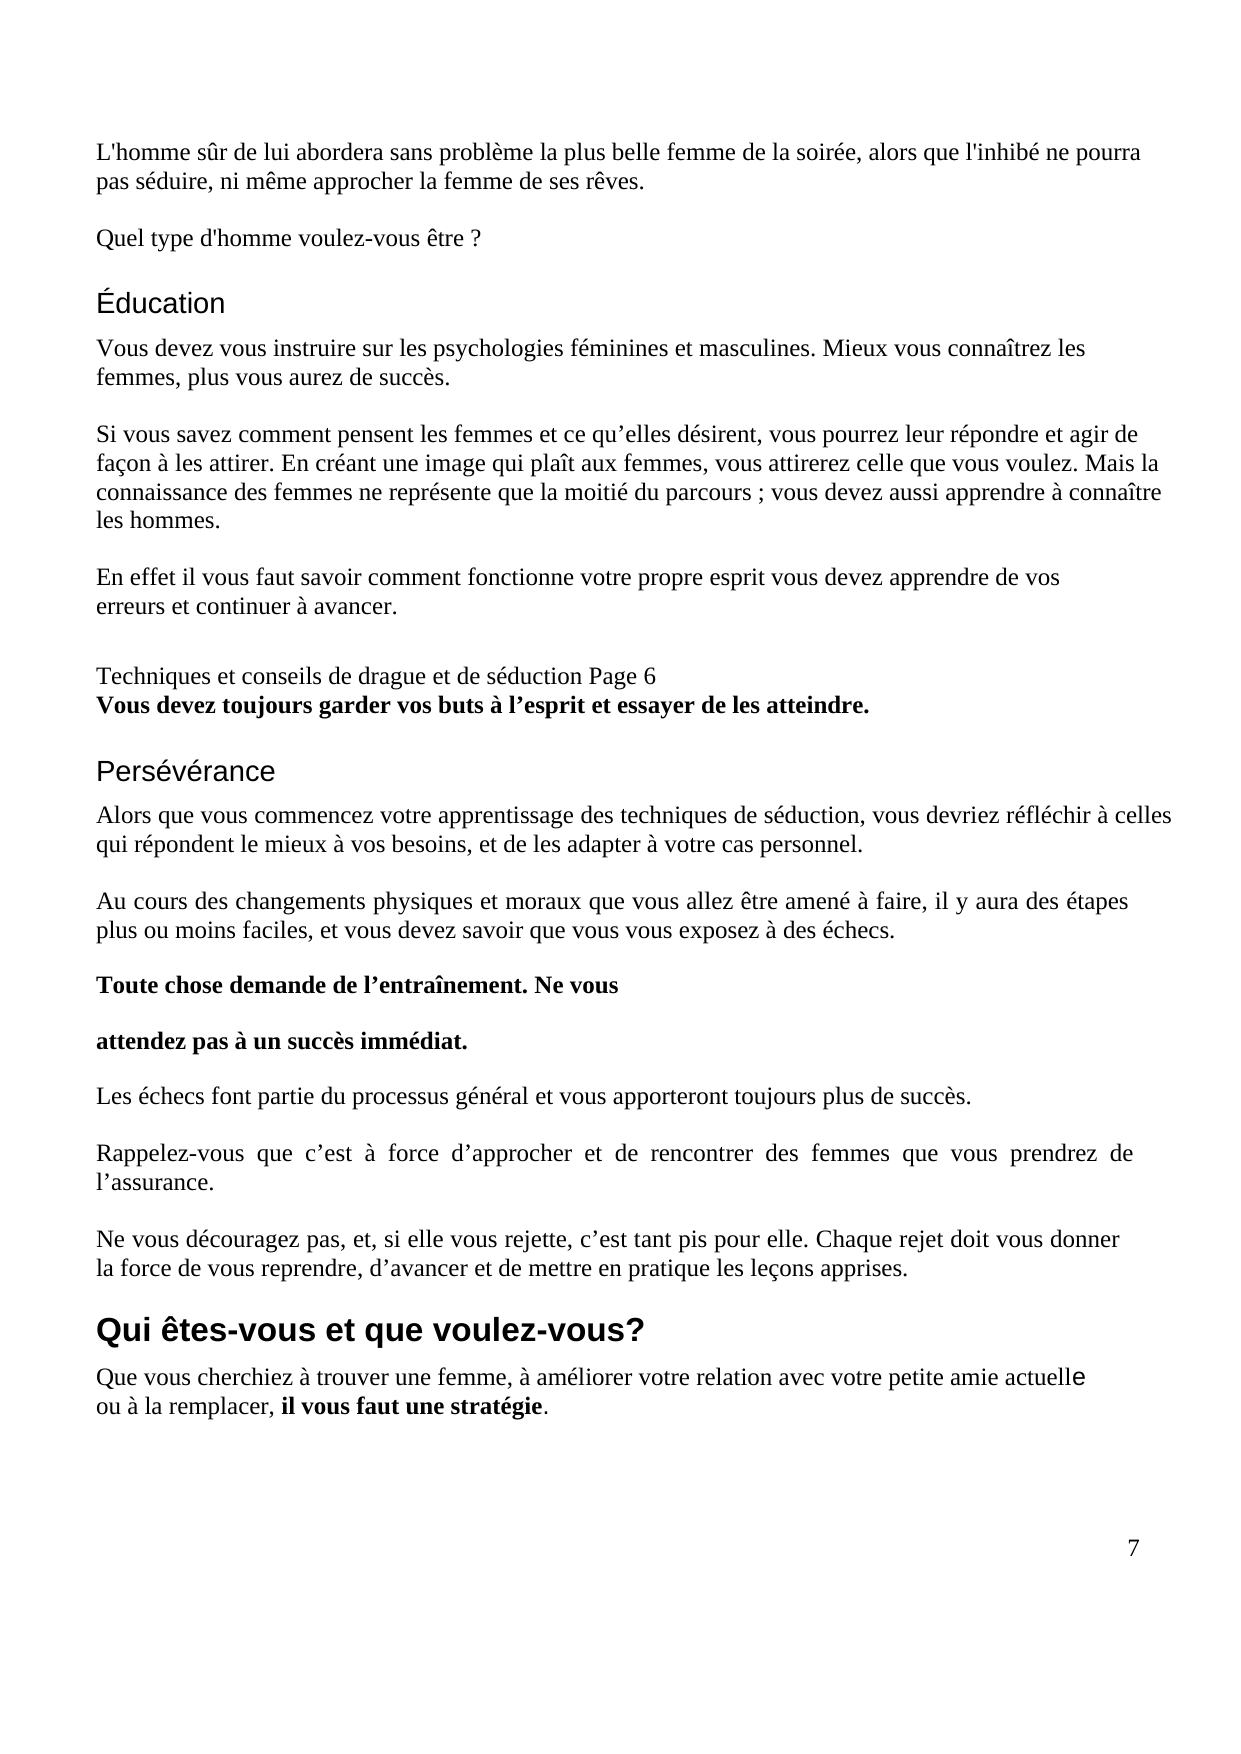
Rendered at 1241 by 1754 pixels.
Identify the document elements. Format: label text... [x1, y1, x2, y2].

text Persévérance [96, 753, 1173, 787]
text Ne vous découragez pas, et, si elle vous rejette, c’est tant pis pour elle. Chaque rejet doit vous donner la force de vous reprendre, d’avancer et de mettre en pratique les leçons apprises. [96, 1224, 1121, 1281]
text En effet il vous faut savoir comment fonctionne votre propre esprit vous devez apprendre de vos erreurs et continuer à avancer. [96, 562, 1134, 620]
text Vous devez vous instruire sur les psychologies féminines et masculines. Mieux vous connaîtrez les femmes, plus vous aurez de succès. [96, 333, 1160, 391]
text Que vous cherchiez à trouver une femme, à améliorer votre relation avec votre petite amie actuelle ou à la remplacer, il vous faut une stratégie. [96, 1362, 1160, 1448]
text 7 [96, 1533, 1142, 1562]
text Si vous savez comment pensent les femmes et ce qu’elles désirent, vous pourrez leur répondre et agir de façon à les attirer. En créant une image qui plaît aux femmes, vous attirerez celle que vous voulez. Mais la connaissance des femmes ne représente que la moitié du parcours ; vous devez aussi apprendre à connaître les hommes. [96, 419, 1173, 534]
text Au cours des changements physiques et moraux que vous allez être amené à faire, il y aura des étapes plus ou moins faciles, et vous devez savoir que vous vous exposez à des échecs. [96, 886, 1130, 943]
text Rappelez-vous que c’est à force d’approcher et de rencontrer des femmes que vous prendrez de l’assurance. [96, 1138, 1135, 1196]
text L'homme sûr de lui abordera sans problème la plus belle femme de la soirée, alors que l'inhibé ne pourra pas séduire, ni même approcher la femme de ses rêves. [96, 137, 1142, 195]
text Les échecs font partie du processus général et vous apporteront toujours plus de succès. [96, 1054, 1173, 1110]
text Vous devez toujours garder vos buts à l’esprit et essayer de les atteindre. [96, 690, 1173, 719]
text Alors que vous commencez votre apprentissage des techniques de séduction, vous devriez réfléchir à celles qui répondent le mieux à vos besoins, et de les adapter à votre cas personnel. [96, 800, 1173, 858]
text Techniques et conseils de drague et de séduction Page 6 [96, 661, 1173, 690]
text Quel type d'homme voulez-vous être ? [96, 223, 1173, 252]
text Éducation [96, 287, 1173, 320]
text Qui êtes-vous et que voulez-vous? [96, 1310, 1173, 1348]
text Toute chose demande de l’entraînement. Ne vous attendez pas à un succès immédiat. [96, 943, 644, 1054]
